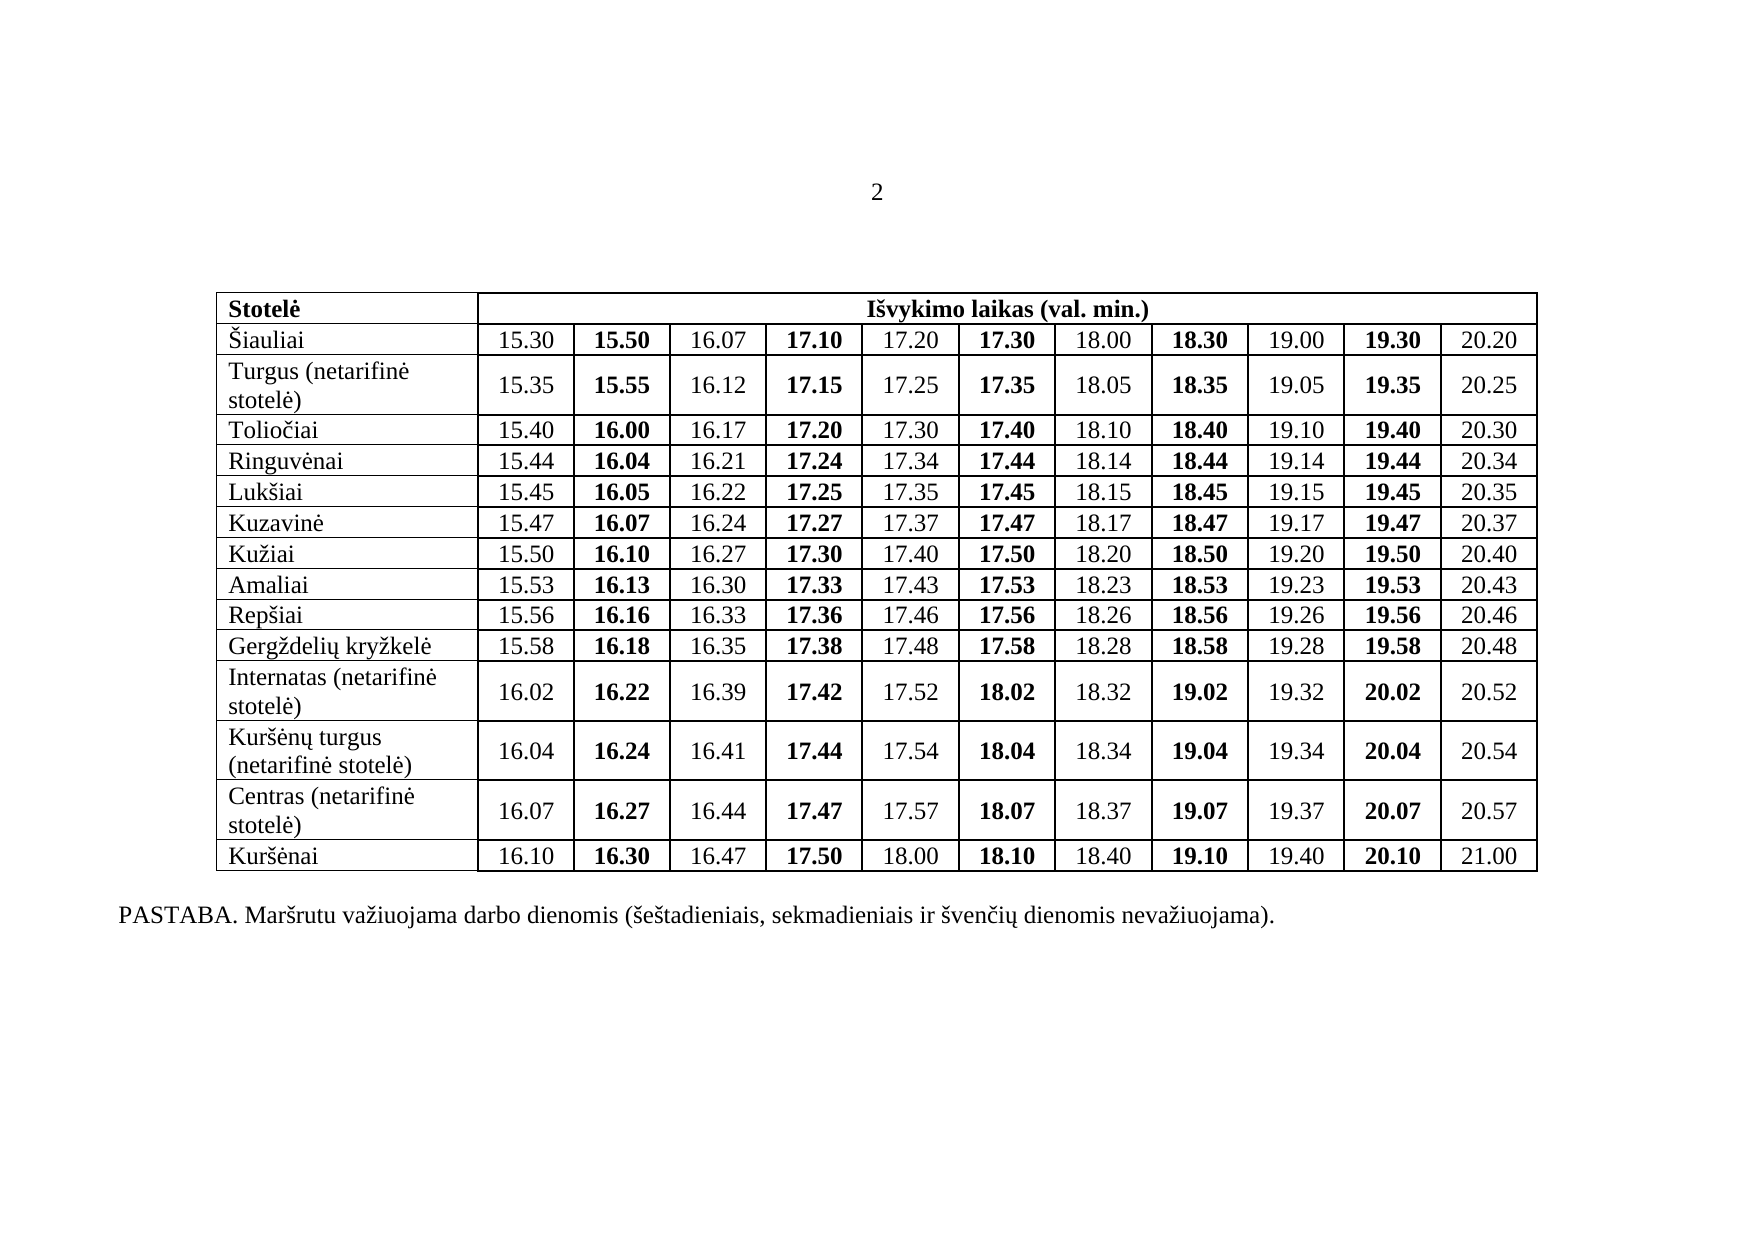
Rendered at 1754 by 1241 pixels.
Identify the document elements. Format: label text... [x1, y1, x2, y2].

table_cell 18.04 [960, 722, 1054, 779]
table_cell 20.40 [1442, 539, 1536, 568]
table_cell Ringuvėnai [217, 445, 477, 475]
table_cell 19.56 [1345, 601, 1440, 629]
table_cell 16.04 [575, 446, 669, 475]
table_cell 19.07 [1153, 781, 1247, 839]
table_cell 18.05 [1056, 356, 1151, 413]
table_cell Repšiai [217, 600, 477, 629]
table_cell 18.37 [1056, 781, 1151, 839]
table_cell 19.37 [1249, 781, 1343, 839]
table_cell 17.37 [863, 508, 958, 537]
text PASTABA. Maršrutu važiuojama darbo dienomis (šeštadieniais, sekmadieniais ir švenčių dienomis nevažiuojama). [118, 901, 1636, 929]
table_cell 19.23 [1249, 570, 1343, 598]
table_cell 20.57 [1442, 781, 1536, 839]
table_cell 17.27 [767, 508, 861, 537]
table_cell 16.12 [671, 356, 765, 413]
table_cell 16.22 [671, 477, 765, 506]
table_cell 19.15 [1249, 477, 1343, 506]
table_cell 16.27 [671, 539, 765, 568]
table_cell Kuršėnai [217, 840, 477, 870]
table_cell 20.10 [1345, 841, 1440, 870]
table_cell 18.32 [1056, 662, 1151, 720]
table_cell 17.25 [767, 477, 861, 506]
table_cell 17.24 [767, 446, 861, 475]
table_cell 16.07 [671, 325, 765, 354]
table_cell 15.35 [479, 356, 573, 413]
table_cell 20.37 [1442, 508, 1536, 537]
table_cell 16.47 [671, 841, 765, 870]
table_cell 16.24 [671, 508, 765, 537]
table_cell 18.07 [960, 781, 1054, 839]
table_cell 21.00 [1442, 841, 1536, 870]
table_cell 16.41 [671, 722, 765, 779]
table_cell 16.07 [479, 781, 573, 839]
table_cell 19.50 [1345, 539, 1440, 568]
table_cell 19.02 [1153, 662, 1247, 720]
table_cell 19.30 [1345, 325, 1440, 354]
table_cell 17.40 [960, 416, 1054, 444]
table_cell 17.44 [960, 446, 1054, 475]
table_cell 17.47 [767, 781, 861, 839]
table_cell 16.10 [575, 539, 669, 568]
table_cell 16.17 [671, 416, 765, 444]
table_cell 17.15 [767, 356, 861, 413]
table_cell 20.34 [1442, 446, 1536, 475]
table_cell 18.53 [1153, 570, 1247, 598]
table_cell 18.50 [1153, 539, 1247, 568]
table_cell Internatas (netarifinė stotelė) [217, 661, 477, 720]
table_cell 17.45 [960, 477, 1054, 506]
table_cell 15.53 [479, 570, 573, 598]
table_cell 17.47 [960, 508, 1054, 537]
table_cell 18.00 [863, 841, 958, 870]
table_cell 18.44 [1153, 446, 1247, 475]
table_cell 19.26 [1249, 601, 1343, 629]
table_cell 16.33 [671, 601, 765, 629]
table_cell Turgus (netarifinė stotelė) [217, 355, 477, 413]
table_cell 17.57 [863, 781, 958, 839]
table_cell 15.30 [479, 325, 573, 354]
table_cell 18.26 [1056, 601, 1151, 629]
table_cell 17.53 [960, 570, 1054, 598]
table_cell 15.40 [479, 416, 573, 444]
table_cell 19.53 [1345, 570, 1440, 598]
table_cell 20.46 [1442, 601, 1536, 629]
table_cell 16.02 [479, 662, 573, 720]
table_cell 20.02 [1345, 662, 1440, 720]
table_cell 20.52 [1442, 662, 1536, 720]
table_cell 19.00 [1249, 325, 1343, 354]
table_cell 15.44 [479, 446, 573, 475]
table_cell 16.00 [575, 416, 669, 444]
table_cell 17.20 [767, 416, 861, 444]
table_cell 16.04 [479, 722, 573, 779]
table_cell 17.35 [863, 477, 958, 506]
table_cell 17.43 [863, 570, 958, 598]
table_cell 16.16 [575, 601, 669, 629]
table_cell 19.32 [1249, 662, 1343, 720]
table_cell 17.50 [767, 841, 861, 870]
table_cell 18.23 [1056, 570, 1151, 598]
table_cell 18.00 [1056, 325, 1151, 354]
table_cell 15.50 [575, 325, 669, 354]
table_cell Kuršėnų turgus (netarifinė stotelė) [217, 721, 477, 779]
table_cell 18.10 [960, 841, 1054, 870]
table_cell 16.05 [575, 477, 669, 506]
table_cell 19.40 [1249, 841, 1343, 870]
table_cell 18.45 [1153, 477, 1247, 506]
table_cell 15.50 [479, 539, 573, 568]
table_cell 20.35 [1442, 477, 1536, 506]
table_cell 17.42 [767, 662, 861, 720]
table_cell Amaliai [217, 569, 477, 598]
table_cell 17.54 [863, 722, 958, 779]
table_cell Kuzavinė [217, 507, 477, 537]
table_cell 18.20 [1056, 539, 1151, 568]
table_cell 16.22 [575, 662, 669, 720]
table_cell 19.34 [1249, 722, 1343, 779]
table_cell Lukšiai [217, 476, 477, 506]
table_header Išvykimo laikas (val. min.) [479, 294, 1536, 323]
table_cell 20.43 [1442, 570, 1536, 598]
table_cell 19.44 [1345, 446, 1440, 475]
table_cell 15.56 [479, 601, 573, 629]
table_cell 15.45 [479, 477, 573, 506]
table_cell 19.10 [1249, 416, 1343, 444]
table_cell Gergždelių kryžkelė [217, 630, 477, 660]
table_cell 17.30 [767, 539, 861, 568]
table_cell 17.58 [960, 631, 1054, 660]
table_cell 17.40 [863, 539, 958, 568]
table_cell 17.30 [863, 416, 958, 444]
table_cell 19.35 [1345, 356, 1440, 413]
table_cell 19.14 [1249, 446, 1343, 475]
table_cell 17.30 [960, 325, 1054, 354]
table_cell Kužiai [217, 538, 477, 568]
table_cell 16.27 [575, 781, 669, 839]
table_cell 17.25 [863, 356, 958, 413]
table_cell 17.52 [863, 662, 958, 720]
table_cell 16.30 [575, 841, 669, 870]
table_cell 17.36 [767, 601, 861, 629]
table_cell 17.50 [960, 539, 1054, 568]
table_cell 18.28 [1056, 631, 1151, 660]
table_cell 18.35 [1153, 356, 1247, 413]
table_cell 19.45 [1345, 477, 1440, 506]
table_cell 20.54 [1442, 722, 1536, 779]
table_cell 19.10 [1153, 841, 1247, 870]
table_cell 17.44 [767, 722, 861, 779]
table_cell 17.56 [960, 601, 1054, 629]
table_cell 19.47 [1345, 508, 1440, 537]
table_cell 20.20 [1442, 325, 1536, 354]
table_cell 17.38 [767, 631, 861, 660]
table_cell 19.58 [1345, 631, 1440, 660]
table_cell Šiauliai [217, 324, 477, 354]
table_cell 17.46 [863, 601, 958, 629]
table_cell 19.17 [1249, 508, 1343, 537]
table_cell 17.34 [863, 446, 958, 475]
table_cell 18.15 [1056, 477, 1151, 506]
table_cell 16.35 [671, 631, 765, 660]
table_cell 18.10 [1056, 416, 1151, 444]
table_cell 19.20 [1249, 539, 1343, 568]
table_cell 19.28 [1249, 631, 1343, 660]
table_cell 18.17 [1056, 508, 1151, 537]
table_cell 18.40 [1056, 841, 1151, 870]
table_cell 16.10 [479, 841, 573, 870]
table_cell 16.18 [575, 631, 669, 660]
table_cell 18.30 [1153, 325, 1247, 354]
table_cell 15.58 [479, 631, 573, 660]
table_cell 16.30 [671, 570, 765, 598]
table_cell 20.07 [1345, 781, 1440, 839]
table_cell 17.20 [863, 325, 958, 354]
table_cell 19.40 [1345, 416, 1440, 444]
table_cell 17.35 [960, 356, 1054, 413]
table_cell 16.24 [575, 722, 669, 779]
table_cell 18.02 [960, 662, 1054, 720]
table_cell 17.10 [767, 325, 861, 354]
table_cell 18.56 [1153, 601, 1247, 629]
table_cell 20.25 [1442, 356, 1536, 413]
table_cell 16.21 [671, 446, 765, 475]
table_cell 19.04 [1153, 722, 1247, 779]
table_cell 17.33 [767, 570, 861, 598]
table_cell Centras (netarifinė stotelė) [217, 780, 477, 839]
table_cell 18.34 [1056, 722, 1151, 779]
table_cell 18.14 [1056, 446, 1151, 475]
table_cell 18.47 [1153, 508, 1247, 537]
table_cell 18.40 [1153, 416, 1247, 444]
table_cell 16.39 [671, 662, 765, 720]
table_cell 15.47 [479, 508, 573, 537]
table_cell 20.30 [1442, 416, 1536, 444]
table_cell 16.07 [575, 508, 669, 537]
table_cell 20.04 [1345, 722, 1440, 779]
table_cell 17.48 [863, 631, 958, 660]
table_cell 15.55 [575, 356, 669, 413]
table_cell Toliočiai [217, 415, 477, 444]
table_cell 16.44 [671, 781, 765, 839]
table_header Stotelė [217, 293, 477, 323]
table_cell 19.05 [1249, 356, 1343, 413]
table_cell 20.48 [1442, 631, 1536, 660]
table_cell 18.58 [1153, 631, 1247, 660]
table_cell 16.13 [575, 570, 669, 598]
